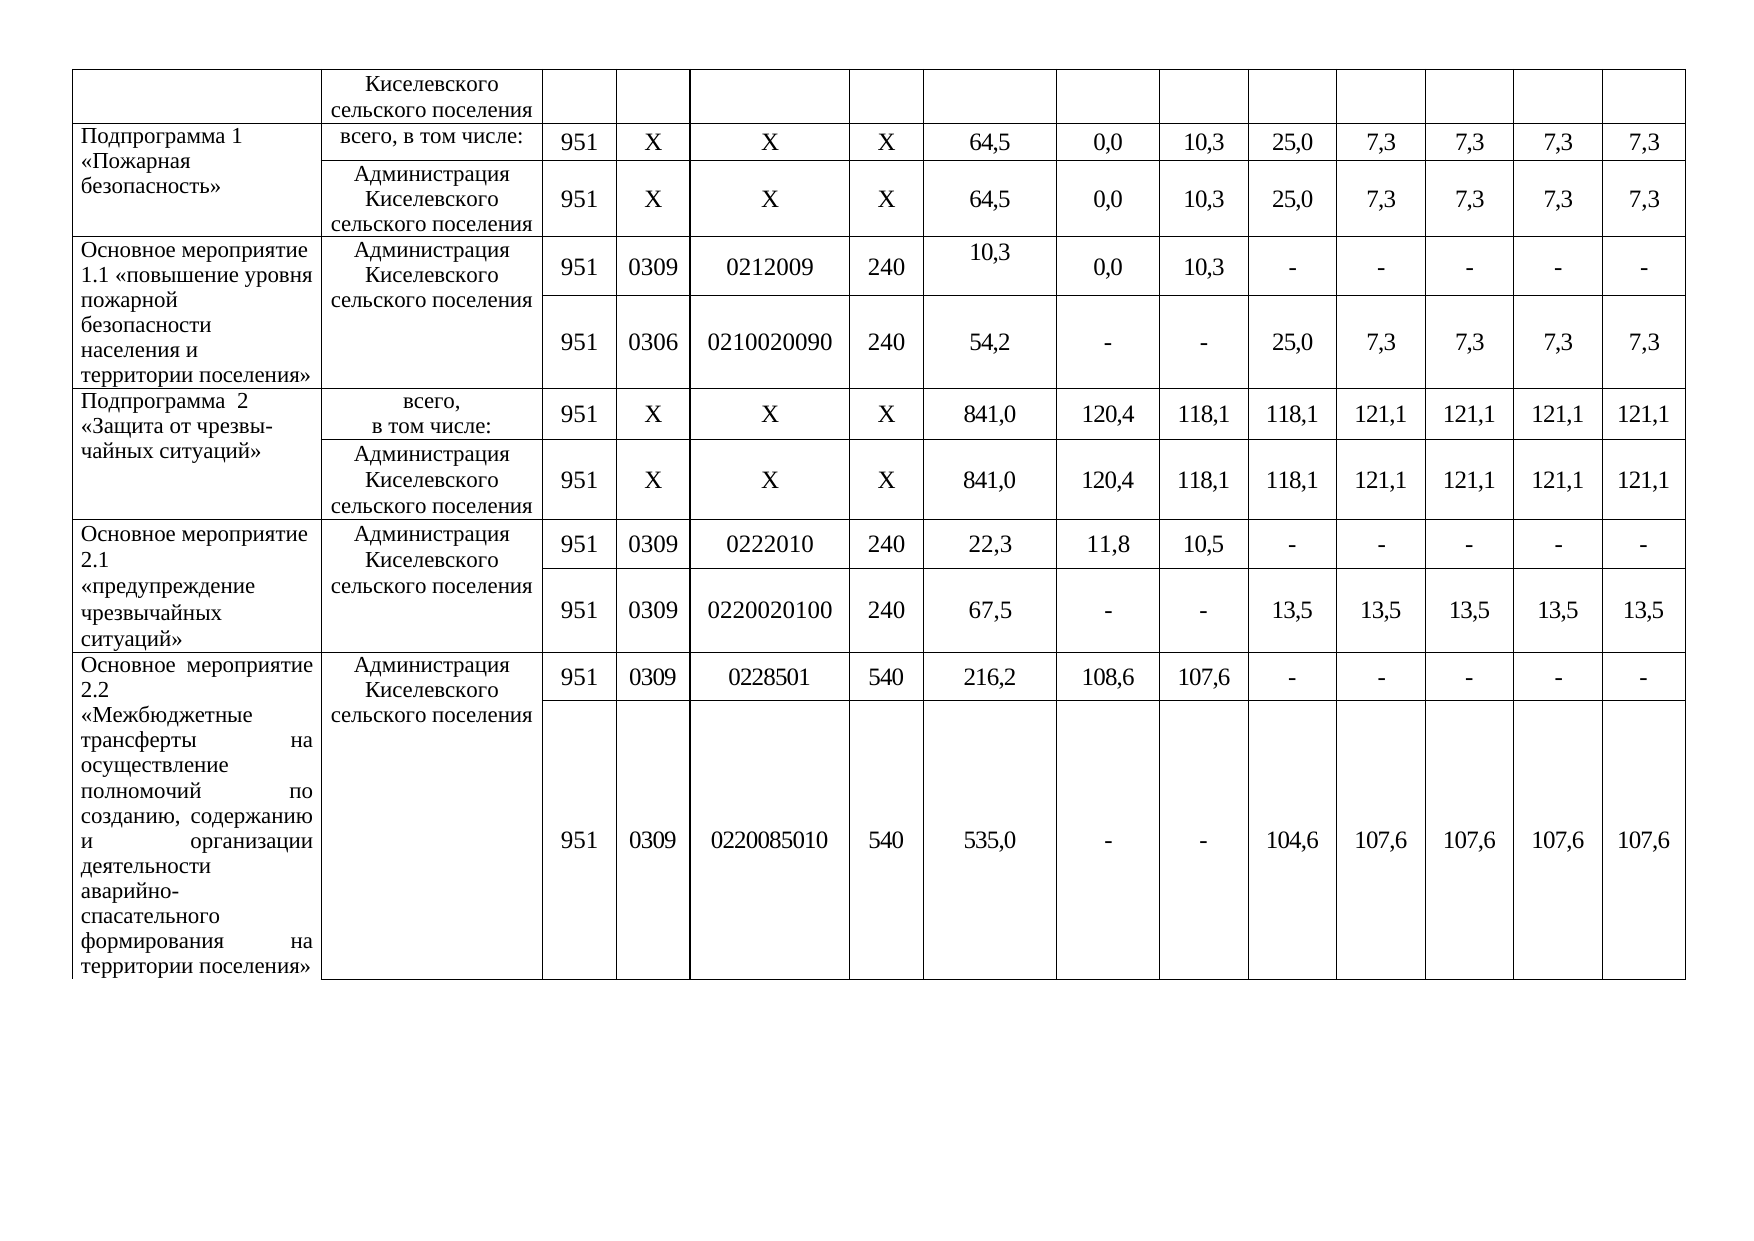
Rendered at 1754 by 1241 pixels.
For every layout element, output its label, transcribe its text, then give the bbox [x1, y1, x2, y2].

table_cell 0309 [617, 237, 689, 295]
table_cell 951 [543, 124, 616, 160]
table_cell [543, 70, 616, 122]
table_cell Администрация Киселевского сельского поселения [322, 653, 542, 979]
table_cell [1337, 70, 1425, 122]
table_cell - [1160, 296, 1248, 388]
table_cell 0228501 [691, 653, 849, 700]
table_cell X [617, 389, 689, 439]
table_cell 951 [543, 161, 616, 236]
table_cell 951 [543, 569, 616, 652]
table_cell 7,3 [1426, 124, 1513, 160]
table_cell 0212009 [691, 237, 849, 295]
table_cell X [617, 440, 689, 519]
table_cell - [1057, 296, 1159, 388]
table_cell Х [617, 124, 689, 160]
table_cell Администрация Киселевского сельского поселения [322, 161, 542, 236]
table_cell 10,5 [1160, 520, 1248, 567]
table_cell 0309 [617, 653, 689, 700]
table_cell Подпрограмма 2 «Защита от чрезвы­чайных ситуаций» [73, 389, 321, 519]
table_cell 121,1 [1514, 440, 1602, 519]
table_cell 951 [543, 389, 616, 439]
table_cell Х [850, 124, 923, 160]
table_cell - [1249, 653, 1336, 700]
table_cell Х [691, 124, 849, 160]
table_cell 7,3 [1603, 124, 1685, 160]
table_cell [1160, 70, 1248, 122]
table_cell 107,6 [1160, 653, 1248, 700]
table_cell 0,0 [1057, 124, 1159, 160]
table_cell - [1337, 653, 1425, 700]
table_cell 10,3 [1160, 124, 1248, 160]
table_cell 0,0 [1057, 237, 1159, 295]
table_cell 10,3 [1160, 237, 1248, 295]
table_cell 240 [850, 569, 923, 652]
table_cell 107,6 [1337, 701, 1425, 979]
table_cell Администрация Киселевского сельского поселения [322, 520, 542, 652]
table_cell 13,5 [1426, 569, 1513, 652]
table_cell 107,6 [1514, 701, 1602, 979]
table_cell - [1603, 653, 1685, 700]
table_cell 240 [850, 296, 923, 388]
table_cell 7,3 [1514, 296, 1602, 388]
table_cell 13,5 [1337, 569, 1425, 652]
table_cell Киселевского сельского поселения [322, 70, 542, 122]
table_cell 7,3 [1337, 161, 1425, 236]
table_cell - [1514, 237, 1602, 295]
table_cell 951 [543, 701, 616, 979]
table_cell 7,3 [1337, 296, 1425, 388]
table_cell 107,6 [1603, 701, 1685, 979]
table_cell 121,1 [1337, 389, 1425, 439]
table_cell X [850, 389, 923, 439]
table_cell 7,3 [1603, 161, 1685, 236]
table_cell 540 [850, 701, 923, 979]
table_cell 25,0 [1249, 124, 1336, 160]
table_cell - [1160, 701, 1248, 979]
table_cell Х [691, 161, 849, 236]
table_cell 13,5 [1603, 569, 1685, 652]
table_cell 104,6 [1249, 701, 1336, 979]
table_cell - [1160, 569, 1248, 652]
table_cell - [1426, 653, 1513, 700]
table_cell 7,3 [1514, 161, 1602, 236]
table_cell 7,3 [1514, 124, 1602, 160]
table_cell [1514, 70, 1602, 122]
table_cell 64,5 [924, 124, 1056, 160]
table_cell 120,4 [1057, 389, 1159, 439]
table_cell 121,1 [1514, 389, 1602, 439]
table_cell [850, 70, 923, 122]
table_cell 841,0 [924, 389, 1056, 439]
table_cell - [1057, 569, 1159, 652]
table_cell [691, 70, 849, 122]
table_cell 13,5 [1514, 569, 1602, 652]
table_cell 240 [850, 237, 923, 295]
table_cell 121,1 [1337, 440, 1425, 519]
table_cell Х [850, 161, 923, 236]
table_cell 0,0 [1057, 161, 1159, 236]
table_cell 121,1 [1426, 440, 1513, 519]
table_cell 54,2 [924, 296, 1056, 388]
table_cell 108,6 [1057, 653, 1159, 700]
table_cell X [691, 389, 849, 439]
table_cell - [1603, 237, 1685, 295]
table_cell 535,0 [924, 701, 1056, 979]
table_cell 67,5 [924, 569, 1056, 652]
table_cell Администрация Киселевского сельского поселения [322, 440, 542, 519]
table_cell 951 [543, 237, 616, 295]
table_cell - [1426, 237, 1513, 295]
table_cell 7,3 [1426, 296, 1513, 388]
table_cell [1249, 70, 1336, 122]
table_cell - [1603, 520, 1685, 567]
table_cell [617, 70, 689, 122]
table_cell 240 [850, 520, 923, 567]
table_cell Администрация Киселевского сельского поселения [322, 237, 542, 388]
table_cell 951 [543, 653, 616, 700]
table_cell X [691, 440, 849, 519]
table_cell 0222010 [691, 520, 849, 567]
table_cell - [1514, 653, 1602, 700]
table_cell [1426, 70, 1513, 122]
table_cell Основное мероприятие 2.1 «предупреждение чрезвычайных ситуаций» [73, 520, 321, 652]
table_cell 7,3 [1603, 296, 1685, 388]
table_cell 951 [543, 520, 616, 567]
table_cell 10,3 [924, 237, 1056, 295]
table_cell 216,2 [924, 653, 1056, 700]
table_cell - [1337, 237, 1425, 295]
table_cell X [850, 440, 923, 519]
table_cell 121,1 [1603, 389, 1685, 439]
table_cell 10,3 [1160, 161, 1248, 236]
table_cell - [1426, 520, 1513, 567]
table_cell 7,3 [1337, 124, 1425, 160]
table_cell [1057, 70, 1159, 122]
table_cell 120,4 [1057, 440, 1159, 519]
table_cell всего, в том числе: [322, 389, 542, 439]
table_cell 121,1 [1603, 440, 1685, 519]
table_cell 0220085010 [691, 701, 849, 979]
table_cell всего, в том числе: [322, 124, 542, 160]
table_cell 118,1 [1249, 440, 1336, 519]
table_cell 0220020100 [691, 569, 849, 652]
table_cell 64,5 [924, 161, 1056, 236]
table_cell - [1514, 520, 1602, 567]
table_cell 25,0 [1249, 296, 1336, 388]
table_cell 0309 [617, 520, 689, 567]
table_cell 13,5 [1249, 569, 1336, 652]
table_cell 118,1 [1249, 389, 1336, 439]
table_cell - [1057, 701, 1159, 979]
table_cell 118,1 [1160, 389, 1248, 439]
table_cell 121,1 [1426, 389, 1513, 439]
table_cell Подпрограмма 1 «Пожарная безопасность» [73, 124, 321, 236]
table_cell 107,6 [1426, 701, 1513, 979]
table_cell 11,8 [1057, 520, 1159, 567]
table_cell 951 [543, 296, 616, 388]
table_cell 951 [543, 440, 616, 519]
table_cell Основное мероприятие 2.2 «Межбюджетные трансферты на осуществление полномочий по созданию, содержанию и организации деятельности аварийно-спасательного формирования на территории поселения» [73, 653, 321, 979]
table_cell Основное мероприятие 1.1 «повышение уровня пожарной безопасности населения и территории поселения» [73, 237, 321, 388]
table_cell [1603, 70, 1685, 122]
table_cell 25,0 [1249, 161, 1336, 236]
table_cell 7,3 [1426, 161, 1513, 236]
table_cell [924, 70, 1056, 122]
table_cell 841,0 [924, 440, 1056, 519]
table_cell - [1249, 520, 1336, 567]
table_cell 0309 [617, 569, 689, 652]
table_cell - [1249, 237, 1336, 295]
table_cell 540 [850, 653, 923, 700]
table_cell 22,3 [924, 520, 1056, 567]
table_cell 0309 [617, 701, 689, 979]
table_cell [73, 70, 321, 122]
table_cell 0306 [617, 296, 689, 388]
table_cell 0210020090 [691, 296, 849, 388]
table_cell 118,1 [1160, 440, 1248, 519]
table_cell - [1337, 520, 1425, 567]
table_cell Х [617, 161, 689, 236]
